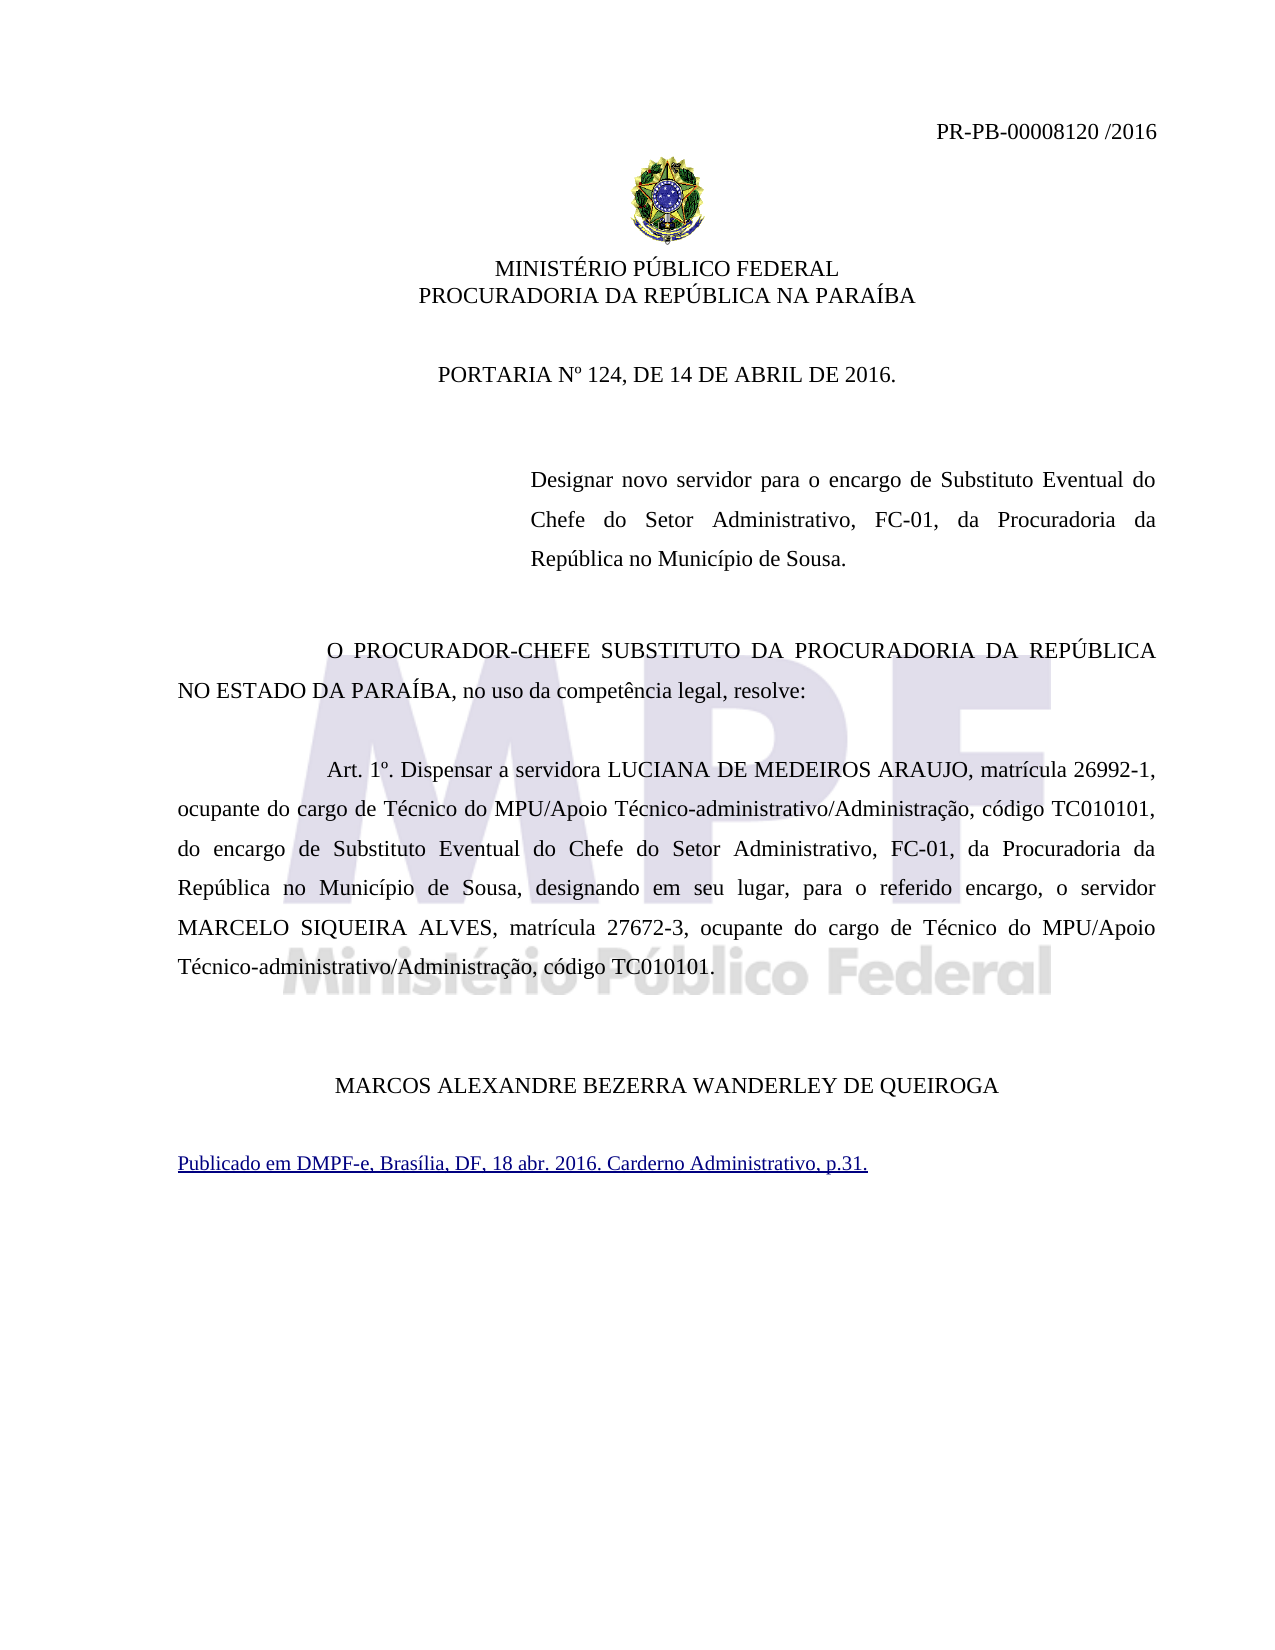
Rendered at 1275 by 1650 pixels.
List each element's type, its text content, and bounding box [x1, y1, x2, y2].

picture [283, 703, 1051, 756]
text Publicado em DMPF-e, Brasília, DF, 18 abr. 2016. Carderno Administrativo, p.31. [177, 1151, 1157, 1175]
text Art. 1º. Dispensar a servidora LUCIANA DE MEDEIROS ARAUJO, matrícula 26992-1, ocupante do cargo de Técnico do MPU/Apoio Técnico-administrativo/Administração, código TC010101, do encargo de Substituto Eventual do Chefe do Setor Administrativo, FC-01, da Procuradoria da República no Município de Sousa, designando em seu lugar, para o referido encargo, o servidor MARCELO SIQUEIRA ALVES, matrícula 27672-3, ocupante do cargo de Técnico do MPU/Apoio Técnico-administrativo/Administração, código TC010101. [177, 756, 1157, 979]
text PR-PB-00008120 /2016 [177, 118, 1157, 144]
text MINISTÉRIO PÚBLICO FEDERAL [177, 255, 1157, 282]
text Designar novo servidor para o encargo de Substituto Eventual do Chefe do Setor Administrativo, FC-01, da Procuradoria da República no Município de Sousa. [530, 466, 1157, 572]
text MARCOS ALEXANDRE BEZERRA WANDERLEY DE QUEIROGA [177, 1072, 1157, 1098]
text PORTARIA Nº 124, DE 14 DE ABRIL DE 2016. [177, 361, 1157, 387]
subtitle PROCURADORIA DA REPÚBLICA NA PARAÍBA [177, 282, 1157, 308]
text O PROCURADOR-CHEFE SUBSTITUTO DA PROCURADORIA DA REPÚBLICA NO ESTADO DA PARAÍBA, no uso da competência legal, resolve: [177, 637, 1157, 703]
picture [283, 979, 1051, 995]
